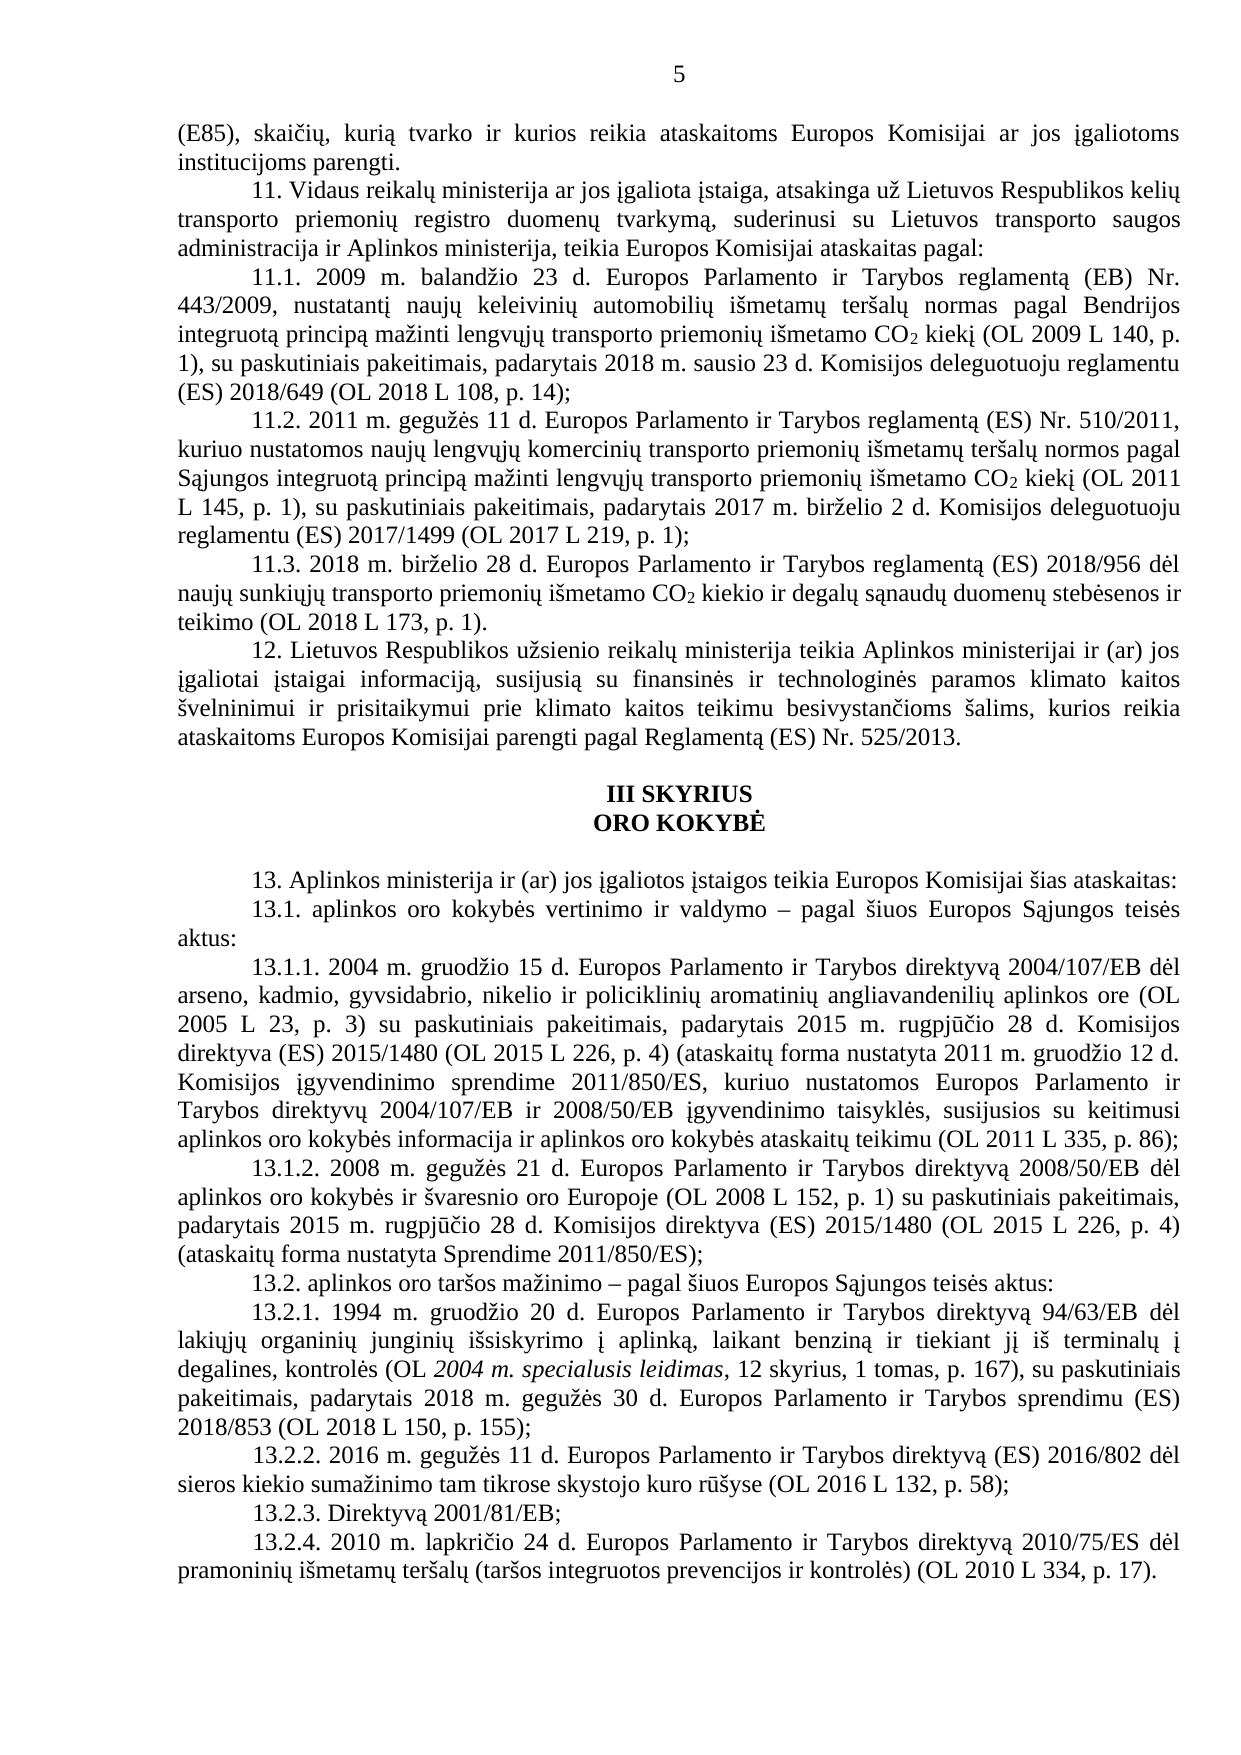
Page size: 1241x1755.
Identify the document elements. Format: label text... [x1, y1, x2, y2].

text 11.3. 2018 m. birželio 28 d. Europos Parlamento ir Tarybos reglamentą (ES) 2018/956 dėl naujų sunkiųjų transporto priemonių išmetamo CO2 kiekio ir degalų sąnaudų duomenų stebėsenos ir teikimo (OL 2018 L 173, p. 1). [177, 549, 1181, 636]
text 13.1.1. 2004 m. gruodžio 15 d. Europos Parlamento ir Tarybos direktyvą 2004/107/EB dėl arseno, kadmio, gyvsidabrio, nikelio ir policiklinių aromatinių angliavandenilių aplinkos ore (OL 2005 L 23, p. 3) su paskutiniais pakeitimais, padarytais 2015 m. rugpjūčio 28 d. Komisijos direktyva (ES) 2015/1480 (OL 2015 L 226, p. 4) (ataskaitų forma nustatyta 2011 m. gruodžio 12 d. Komisijos įgyvendinimo sprendime 2011/850/ES, kuriuo nustatomos Europos Parlamento ir Tarybos direktyvų 2004/107/EB ir 2008/50/EB įgyvendinimo taisyklės, susijusios su keitimusi aplinkos oro kokybės informacija ir aplinkos oro kokybės ataskaitų teikimu (OL 2011 L 335, p. 86); [177, 952, 1181, 1153]
text 13.1. aplinkos oro kokybės vertinimo ir valdymo – pagal šiuos Europos Sąjungos teisės aktus: [177, 894, 1181, 952]
text (E85), skaičių, kurią tvarko ir kurios reikia ataskaitoms Europos Komisijai ar jos įgaliotoms institucijoms parengti. [177, 118, 1181, 176]
text 11.2. 2011 m. gegužės 11 d. Europos Parlamento ir Tarybos reglamentą (ES) Nr. 510/2011, kuriuo nustatomos naujų lengvųjų komercinių transporto priemonių išmetamų teršalų normos pagal Sąjungos integruotą principą mažinti lengvųjų transporto priemonių išmetamo CO2 kiekį (OL 2011 L 145, p. 1), su paskutiniais pakeitimais, padarytais 2017 m. birželio 2 d. Komisijos deleguotuoju reglamentu (ES) 2017/1499 (OL 2017 L 219, p. 1); [177, 406, 1181, 549]
text 12. Lietuvos Respublikos užsienio reikalų ministerija teikia Aplinkos ministerijai ir (ar) jos įgaliotai įstaigai informaciją, susijusią su finansinės ir technologinės paramos klimato kaitos švelninimui ir prisitaikymui prie klimato kaitos teikimu besivystančioms šalims, kurios reikia ataskaitoms Europos Komisijai parengti pagal Reglamentą (ES) Nr. 525/2013. [177, 636, 1181, 751]
text 11.1. 2009 m. balandžio 23 d. Europos Parlamento ir Tarybos reglamentą (EB) Nr. 443/2009, nustatantį naujų keleivinių automobilių išmetamų teršalų normas pagal Bendrijos integruotą principą mažinti lengvųjų transporto priemonių išmetamo CO2 kiekį (OL 2009 L 140, p. 1), su paskutiniais pakeitimais, padarytais 2018 m. sausio 23 d. Komisijos deleguotuoju reglamentu (ES) 2018/649 (OL 2018 L 108, p. 14); [177, 262, 1181, 406]
text 13.2.2. 2016 m. gegužės 11 d. Europos Parlamento ir Tarybos direktyvą (ES) 2016/802 dėl sieros kiekio sumažinimo tam tikrose skystojo kuro rūšyse (OL 2016 L 132, p. 58); [177, 1441, 1181, 1498]
text 13.2.1. 1994 m. gruodžio 20 d. Europos Parlamento ir Tarybos direktyvą 94/63/EB dėl lakiųjų organinių junginių išsiskyrimo į aplinką, laikant benziną ir tiekiant jį iš terminalų į degalines, kontrolės (OL 2004 m. specialusis leidimas, 12 skyrius, 1 tomas, p. 167), su paskutiniais pakeitimais, padarytais 2018 m. gegužės 30 d. Europos Parlamento ir Tarybos sprendimu (ES) 2018/853 (OL 2018 L 150, p. 155); [177, 1297, 1181, 1441]
text 13.2. aplinkos oro taršos mažinimo – pagal šiuos Europos Sąjungos teisės aktus: [177, 1268, 1181, 1297]
text 13. Aplinkos ministerija ir (ar) jos įgaliotos įstaigos teikia Europos Komisijai šias ataskaitas: [177, 866, 1181, 894]
text 13.1.2. 2008 m. gegužės 21 d. Europos Parlamento ir Tarybos direktyvą 2008/50/EB dėl aplinkos oro kokybės ir švaresnio oro Europoje (OL 2008 L 152, p. 1) su paskutiniais pakeitimais, padarytais 2015 m. rugpjūčio 28 d. Komisijos direktyva (ES) 2015/1480 (OL 2015 L 226, p. 4) (ataskaitų forma nustatyta Sprendime 2011/850/ES); [177, 1153, 1181, 1268]
text 11. Vidaus reikalų ministerija ar jos įgaliota įstaiga, atsakinga už Lietuvos Respublikos kelių transporto priemonių registro duomenų tvarkymą, suderinusi su Lietuvos transporto saugos administracija ir Aplinkos ministerija, teikia Europos Komisijai ataskaitas pagal: [177, 176, 1181, 262]
text III SKYRIUS [177, 779, 1181, 808]
text ORO KOKYBĖ [177, 808, 1181, 837]
text 13.2.3. Direktyvą 2001/81/EB; [252, 1498, 1181, 1527]
text 13.2.4. 2010 m. lapkričio 24 d. Europos Parlamento ir Tarybos direktyvą 2010/75/ES dėl pramoninių išmetamų teršalų (taršos integruotos prevencijos ir kontrolės) (OL 2010 L 334, p. 17). [177, 1527, 1181, 1584]
